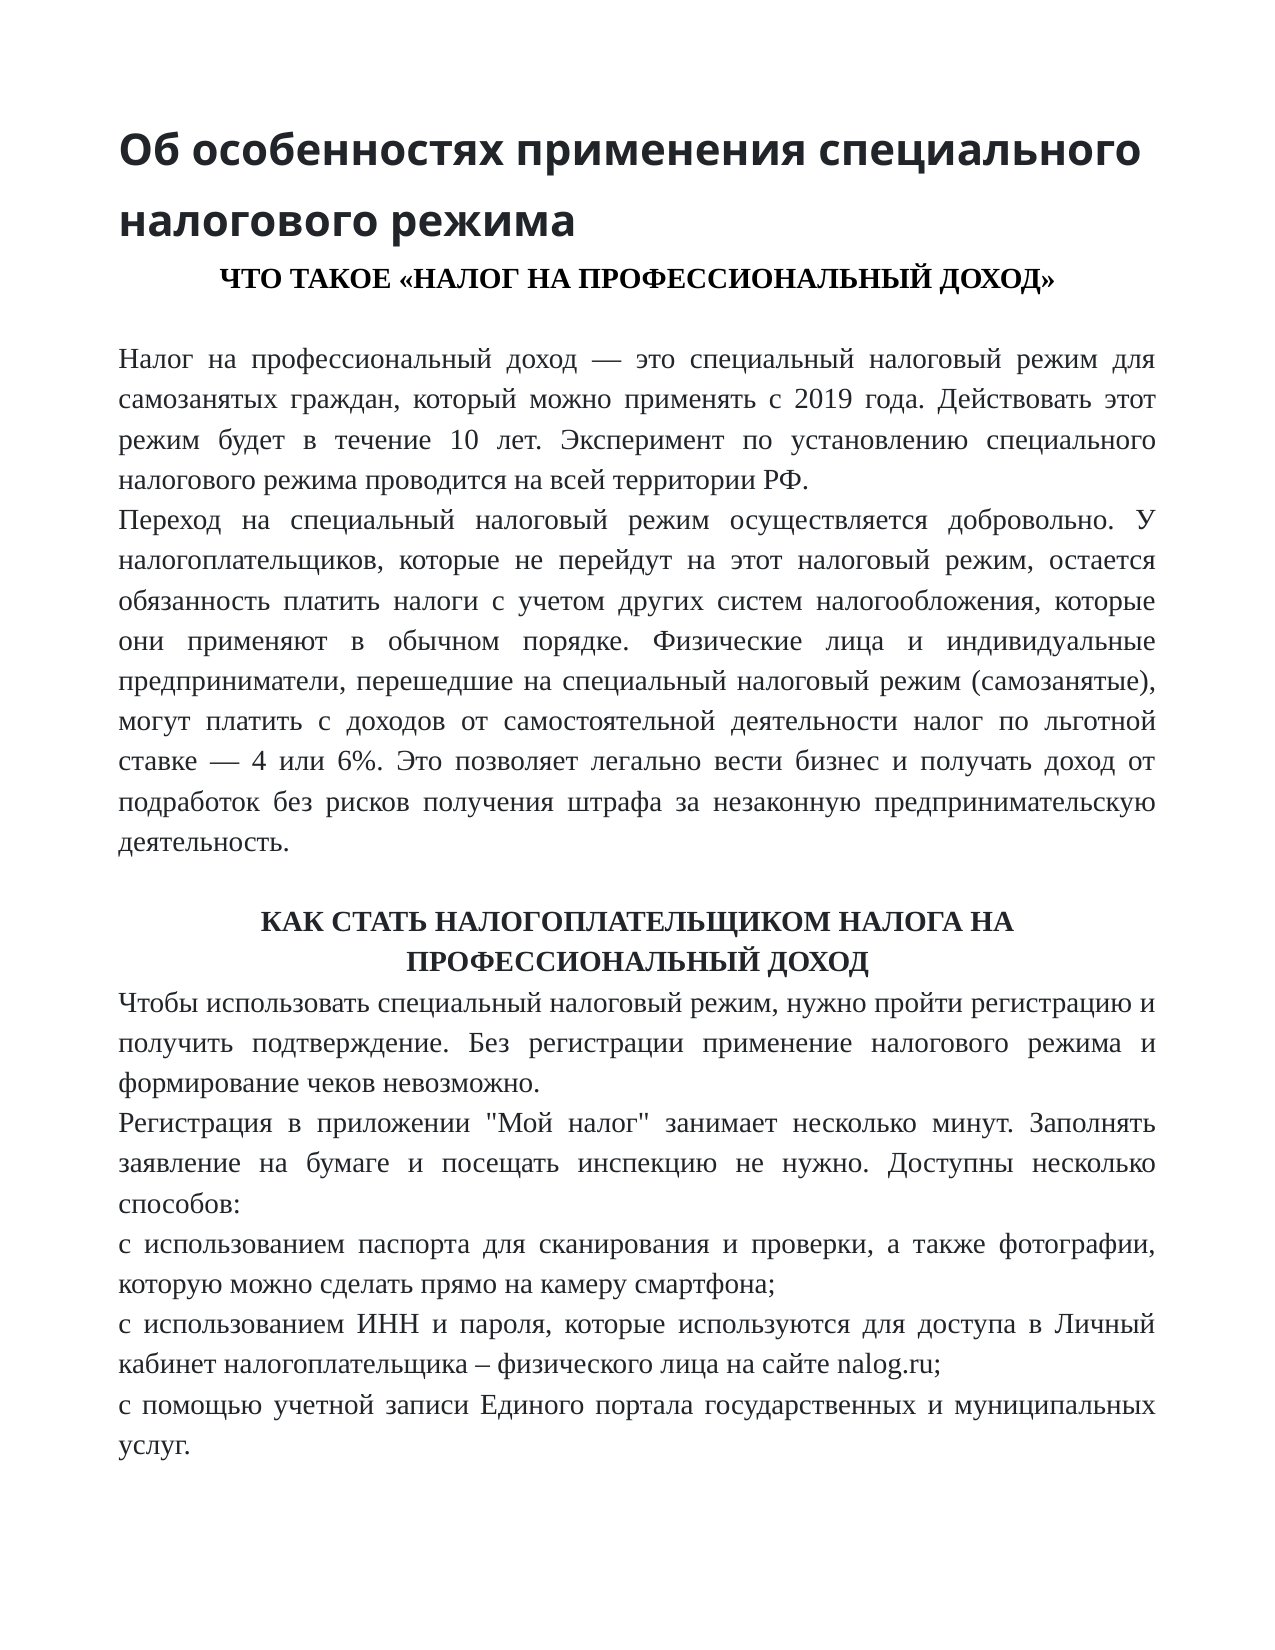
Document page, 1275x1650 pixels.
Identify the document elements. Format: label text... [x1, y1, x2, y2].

text c использованием ИНН и пароля, которые используются для доступа в Личный кабинет налогоплательщика – физического лица на сайте nalog.ru; [118, 1306, 1157, 1380]
text с использованием паспорта для сканирования и проверки, а также фотографии, которую можно сделать прямо на камеру смартфона; [118, 1226, 1157, 1300]
subtitle Об особенностях применения специального налогового режима [118, 118, 1157, 249]
text Чтобы использовать специальный налоговый режим, нужно пройти регистрацию и получить подтверждение. Без регистрации применение налогового режима и формирование чеков невозможно. [118, 985, 1157, 1099]
text Регистрация в приложении "Мой налог" занимает несколько минут. Заполнять заявление на бумаге и посещать инспекцию не нужно. Доступны несколько способов: [118, 1105, 1157, 1219]
text с помощью учетной записи Единого портала государственных и муниципальных услуг. [118, 1387, 1157, 1461]
text Налог на профессиональный доход — это специальный налоговый режим для самозанятых граждан, который можно применять с 2019 года. Действовать этот режим будет в течение 10 лет. Эксперимент по установлению специального налогового режима проводится на всей территории РФ. [118, 341, 1157, 496]
text Переход на специальный налоговый режим осуществляется добровольно. У налогоплательщиков, которые не перейдут на этот налоговый режим, остается обязанность платить налоги с учетом других систем налогообложения, которые они применяют в обычном порядке. Физические лица и индивидуальные предприниматели, перешедшие на специальный налоговый режим (самозанятые), могут платить с доходов от самостоятельной деятельности налог по льготной ставке — 4 или 6%. Это позволяет легально вести бизнес и получать доход от подработок без рисков получения штрафа за незаконную предпринимательскую деятельность. [118, 502, 1157, 857]
text КАК СТАТЬ НАЛОГОПЛАТЕЛЬЩИКОМ НАЛОГА НА ПРОФЕССИОНАЛЬНЫЙ ДОХОД [118, 904, 1157, 978]
text ЧТО ТАКОЕ «НАЛОГ НА ПРОФЕССИОНАЛЬНЫЙ ДОХОД» [118, 261, 1157, 294]
